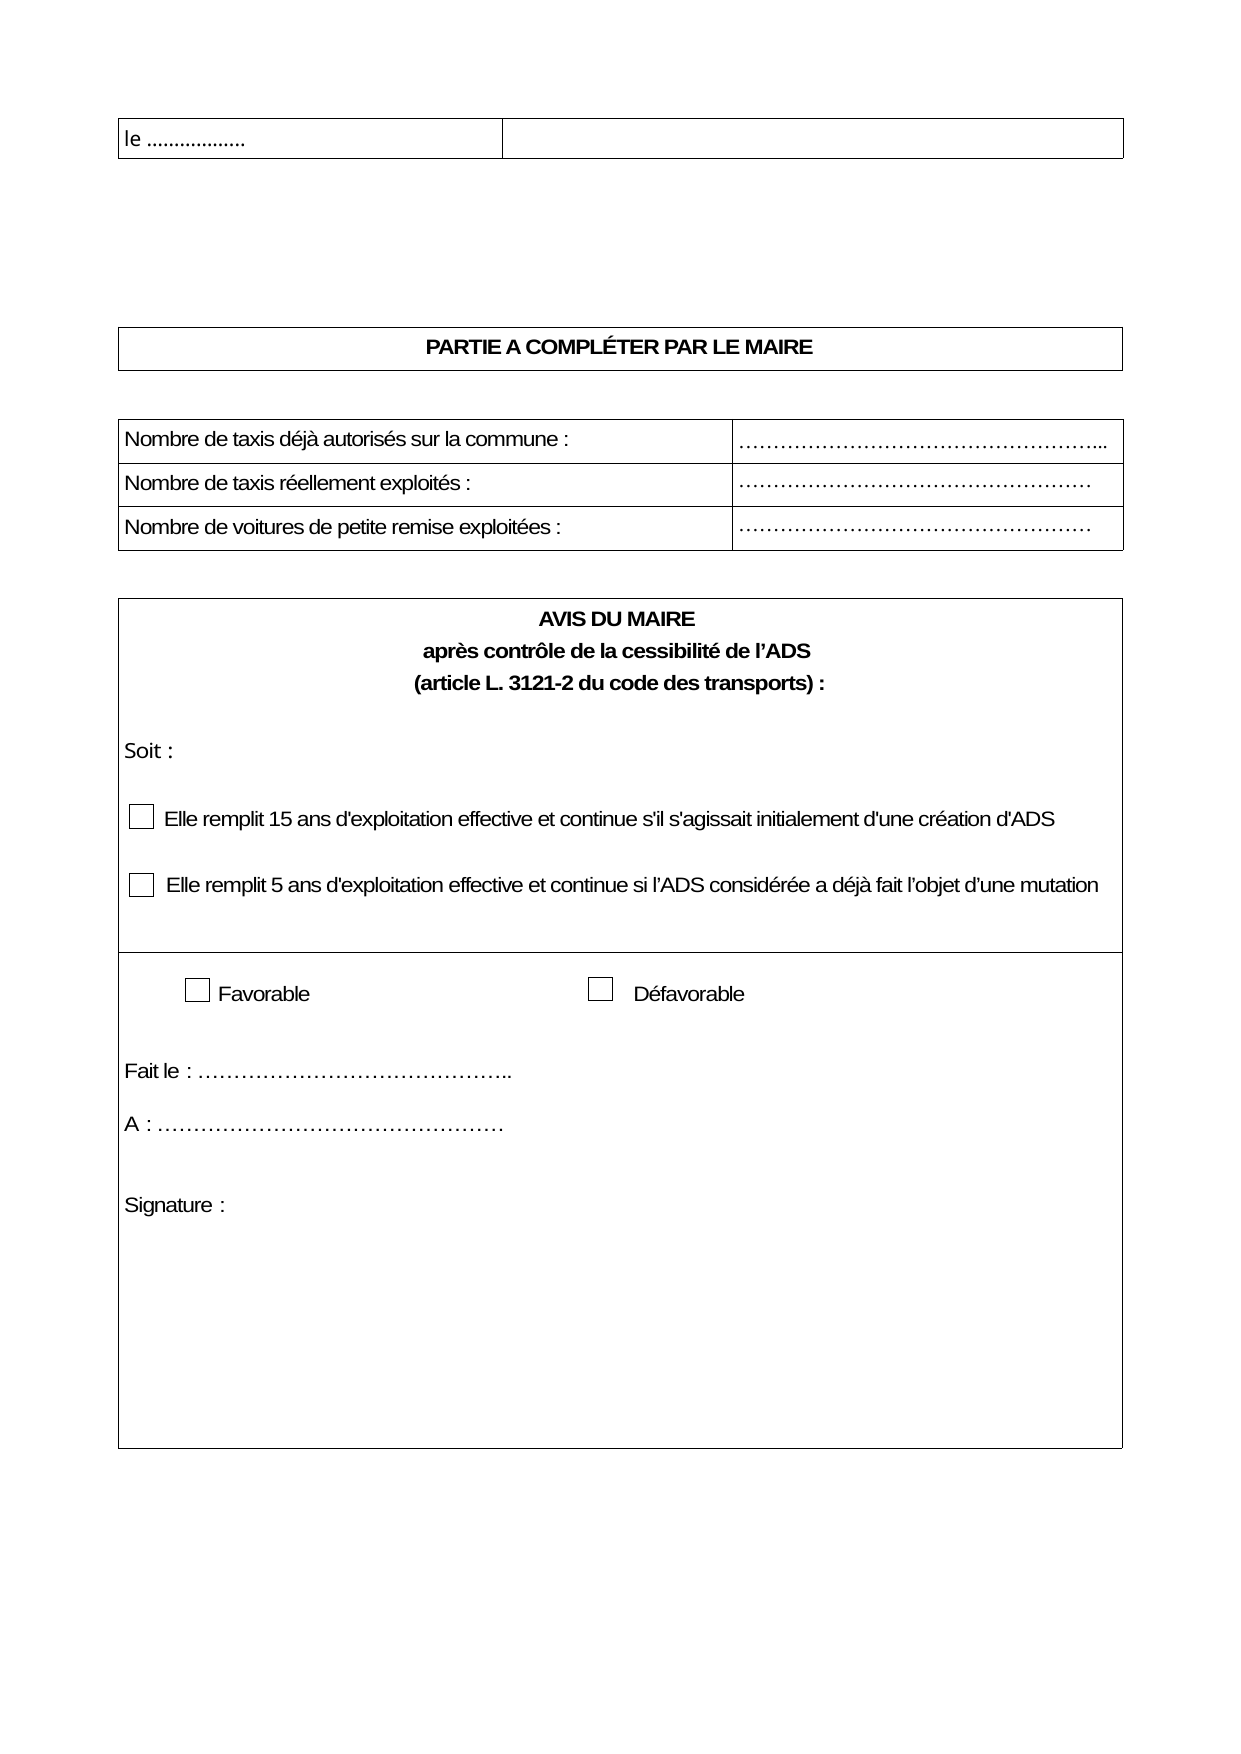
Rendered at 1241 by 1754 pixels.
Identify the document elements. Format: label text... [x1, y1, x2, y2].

table_cell …………………………………………… [733, 507, 1123, 550]
table_cell …………………………………………… [733, 464, 1123, 506]
table_header PARTIE A COMPLÉTER PAR LE MAIRE [119, 328, 1122, 370]
table_header AVIS DU MAIRE après contrôle de la cessibilité de l’ADS (article L. 3121-2 du code des transports) : Soit : Elle remplit 15 ans d'exploitation effective et continue s'il s'agissait initialement d'une création d'ADS Elle remplit 5 ans d'exploitation effective et continue si l’ADS considérée a déjà fait l’objet d’une mutation [119, 599, 1122, 952]
table_cell Nombre de taxis réellement exploités : [119, 464, 732, 506]
table_cell Nombre de voitures de petite remise exploitées : [119, 507, 732, 550]
table_cell le ……………... [119, 119, 502, 158]
table_cell Favorable Défavorable Fait le : …………………………………….. A : ………………………………………… Signature : [119, 953, 1122, 1448]
table_header ……………………………………………... [733, 420, 1123, 462]
table_header Nombre de taxis déjà autorisés sur la commune : [119, 420, 732, 462]
table_cell [503, 119, 1123, 158]
